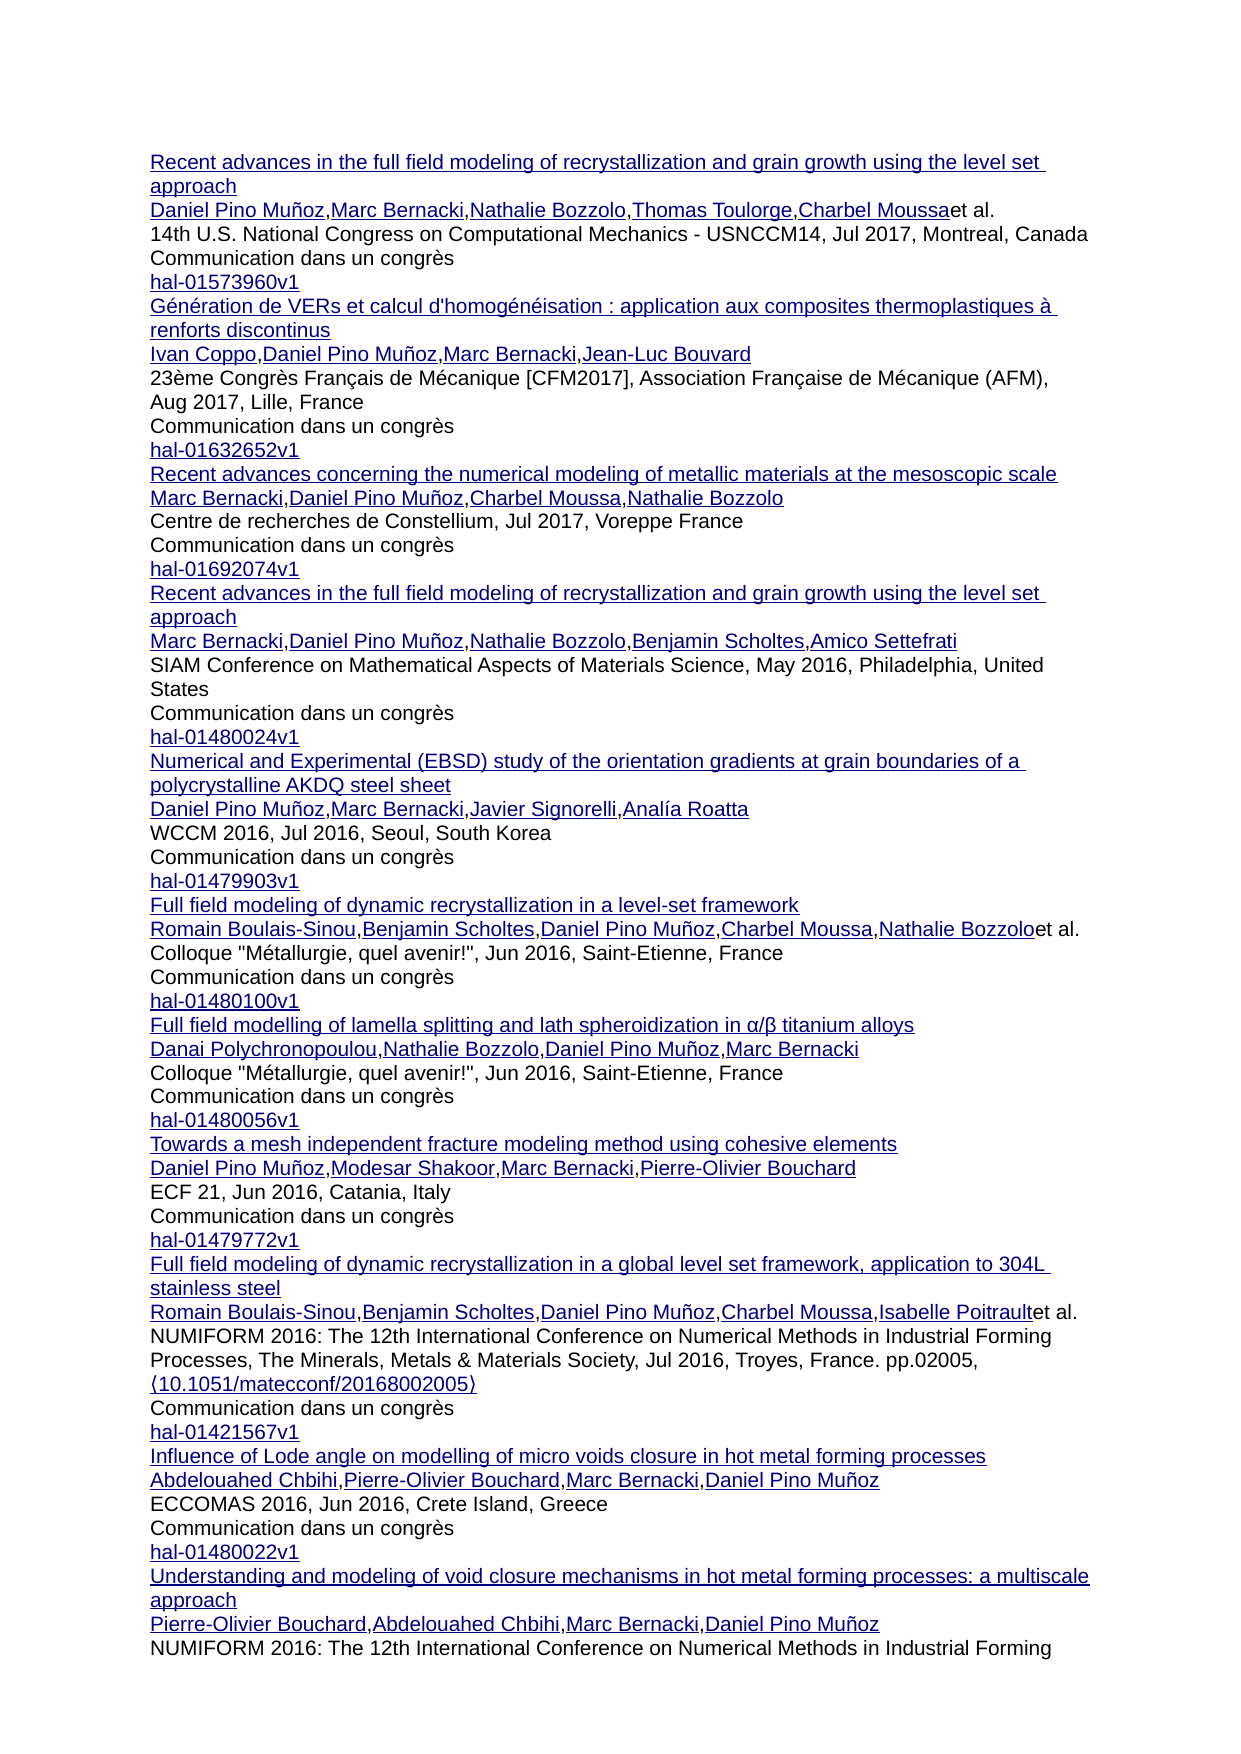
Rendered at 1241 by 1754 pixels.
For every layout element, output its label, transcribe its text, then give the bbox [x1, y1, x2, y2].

table_cell Full field modelling of lamella splitting and lath spheroidization in α/β titanium alloys Danai Polychronopoulou,Nathalie Bozzolo,Daniel Pino Muñoz,Marc Bernacki Colloque "Métallurgie, quel avenir!", Jun 2016, Saint-Etienne, France Communication dans un congrès hal-01480056v1 [150, 1013, 1090, 1132]
table_cell Recent advances concerning the numerical modeling of metallic materials at the mesoscopic scale Marc Bernacki,Daniel Pino Muñoz,Charbel Moussa,Nathalie Bozzolo Centre de recherches de Constellium, Jul 2017, Voreppe France Communication dans un congrès hal-01692074v1 [150, 461, 1090, 581]
table_cell Full field modeling of dynamic recrystallization in a global level set framework, application to 304L stainless steel Romain Boulais-Sinou,Benjamin Scholtes,Daniel Pino Muñoz,Charbel Moussa,Isabelle Poitraultet al. NUMIFORM 2016: The 12th International Conference on Numerical Methods in Industrial Forming Processes, The Minerals, Metals & Materials Society, Jul 2016, Troyes, France. pp.02005, ⟨10.1051/matecconf/20168002005⟩ Communication dans un congrès hal-01421567v1 [150, 1252, 1090, 1444]
table_cell Understanding and modeling of void closure mechanisms in hot metal forming processes: a multiscale [150, 1564, 1090, 1584]
table_cell Full field modeling of dynamic recrystallization in a level-set framework Romain Boulais-Sinou,Benjamin Scholtes,Daniel Pino Muñoz,Charbel Moussa,Nathalie Bozzoloet al. Colloque "Métallurgie, quel avenir!", Jun 2016, Saint-Etienne, France Communication dans un congrès hal-01480100v1 [150, 893, 1090, 1012]
table_cell Numerical and Experimental (EBSD) study of the orientation gradients at grain boundaries of a polycrystalline AKDQ steel sheet Daniel Pino Muñoz,Marc Bernacki,Javier Signorelli,Analía Roatta WCCM 2016, Jul 2016, Seoul, South Korea Communication dans un congrès hal-01479903v1 [150, 749, 1090, 893]
table_cell Génération de VERs et calcul d'homogénéisation : application aux composites thermoplastiques à renforts discontinus Ivan Coppo,Daniel Pino Muñoz,Marc Bernacki,Jean-Luc Bouvard 23ème Congrès Français de Mécanique [CFM2017], Association Française de Mécanique (AFM), Aug 2017, Lille, France Communication dans un congrès hal-01632652v1 [150, 294, 1090, 461]
table_cell Towards a mesh independent fracture modeling method using cohesive elements Daniel Pino Muñoz,Modesar Shakoor,Marc Bernacki,Pierre-Olivier Bouchard ECF 21, Jun 2016, Catania, Italy Communication dans un congrès hal-01479772v1 [150, 1132, 1090, 1252]
table_cell Recent advances in the full field modeling of recrystallization and grain growth using the level set approach Daniel Pino Muñoz,Marc Bernacki,Nathalie Bozzolo,Thomas Toulorge,Charbel Moussaet al. 14th U.S. National Congress on Computational Mechanics - USNCCM14, Jul 2017, Montreal, Canada Communication dans un congrès hal-01573960v1 [150, 150, 1090, 294]
table_cell Recent advances in the full field modeling of recrystallization and grain growth using the level set approach Marc Bernacki,Daniel Pino Muñoz,Nathalie Bozzolo,Benjamin Scholtes,Amico Settefrati SIAM Conference on Mathematical Aspects of Materials Science, May 2016, Philadelphia, United States Communication dans un congrès hal-01480024v1 [150, 581, 1090, 749]
table_cell Influence of Lode angle on modelling of micro voids closure in hot metal forming processes Abdelouahed Chbihi,Pierre-Olivier Bouchard,Marc Bernacki,Daniel Pino Muñoz ECCOMAS 2016, Jun 2016, Crete Island, Greece Communication dans un congrès hal-01480022v1 [150, 1444, 1090, 1563]
table_cell approach Pierre-Olivier Bouchard,Abdelouahed Chbihi,Marc Bernacki,Daniel Pino Muñoz NUMIFORM 2016: The 12th International Conference on Numerical Methods in Industrial Forming [150, 1586, 1090, 1659]
